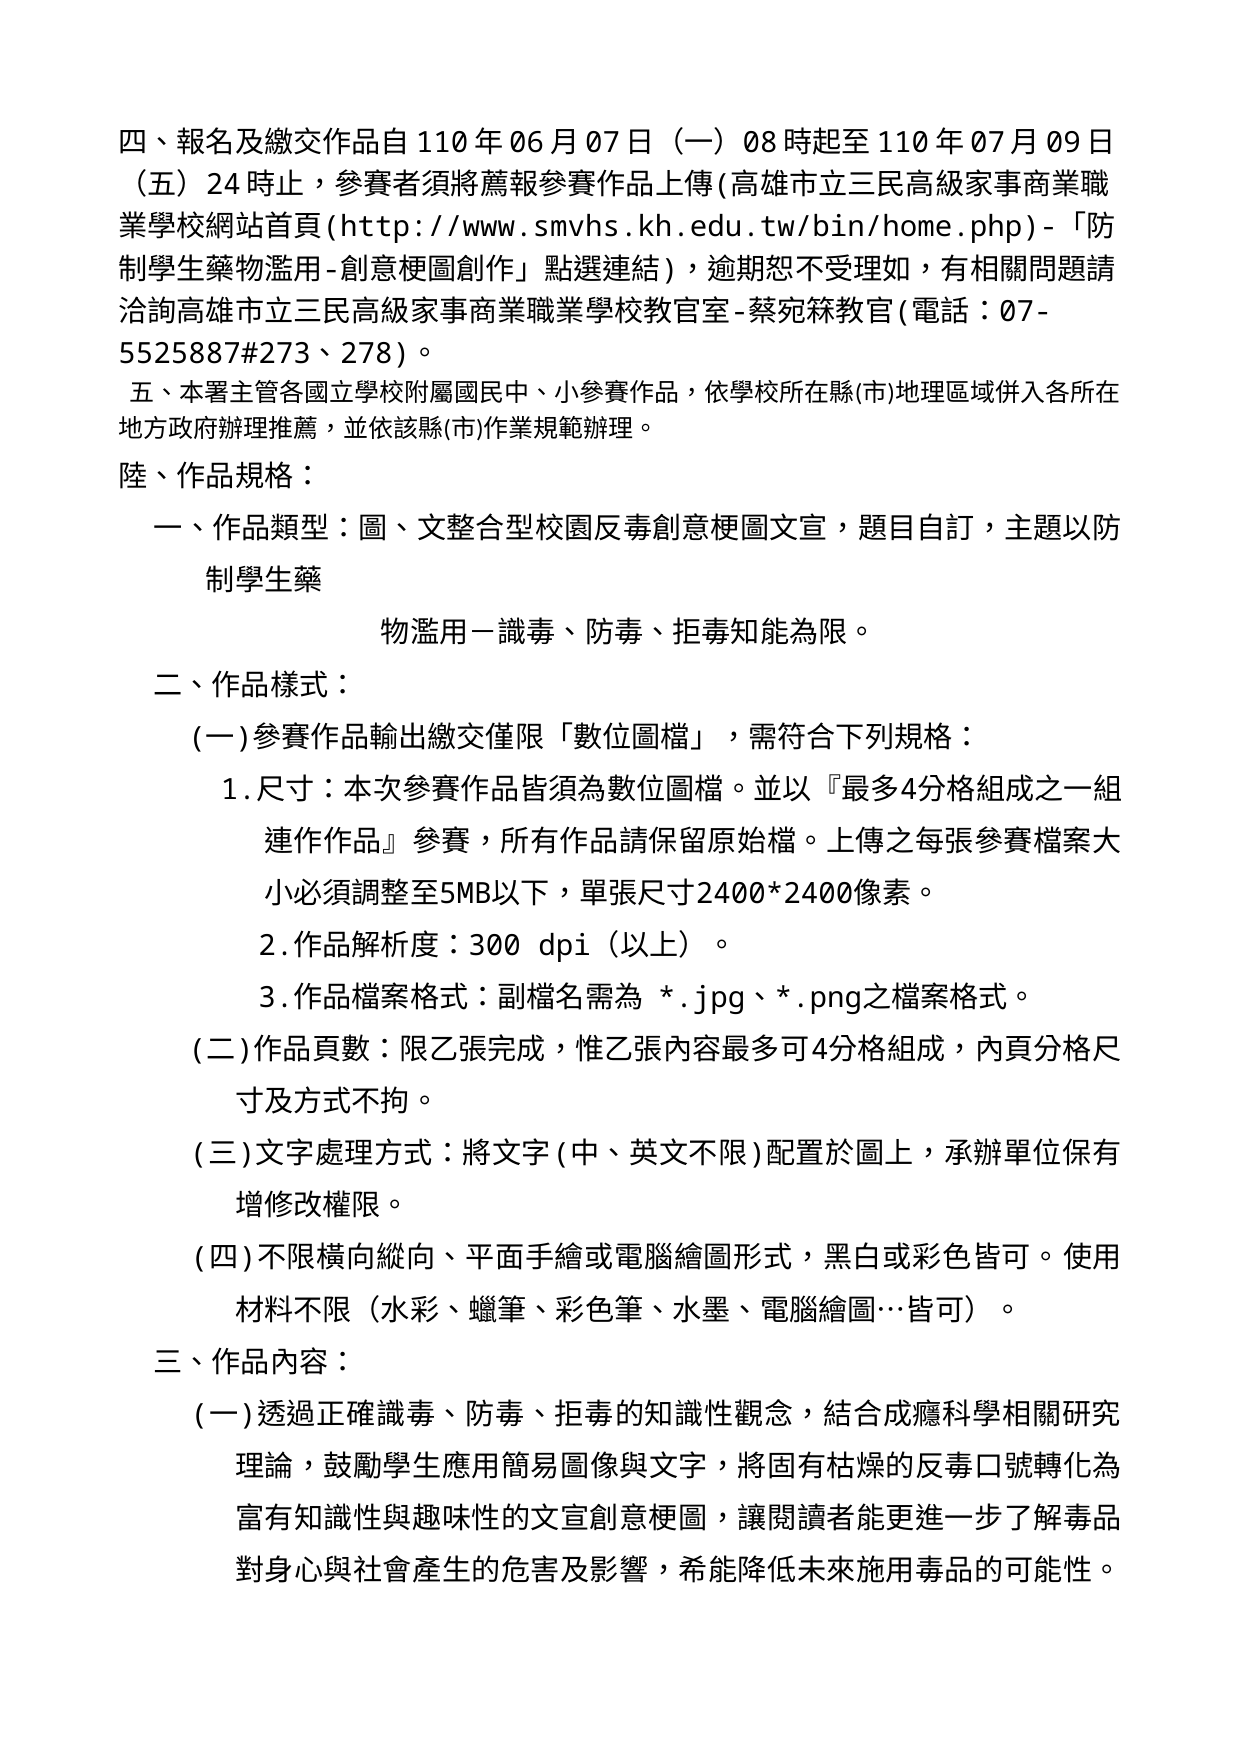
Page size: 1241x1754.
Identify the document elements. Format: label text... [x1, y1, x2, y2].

text 五、本署主管各國立學校附屬國民中、小參賽作品，依學校所在縣(市)地理區域併入各所在地方政府辦理推薦，並依該縣(市)作業規範辦理。 [118, 372, 1122, 445]
text 三、作品內容： [118, 1330, 1122, 1382]
text 物濫用－識毒、防毒、拒毒知能為限。 [118, 601, 1122, 653]
text (一)參賽作品輸出繳交僅限「數位圖檔」，需符合下列規格： [118, 705, 1122, 757]
text (一)透過正確識毒、防毒、拒毒的知識性觀念，結合成癮科學相關研究理論，鼓勵學生應用簡易圖像與文字，將固有枯燥的反毒口號轉化為富有知識性與趣味性的文宣創意梗圖，讓閱讀者能更進一步了解毒品對身心與社會產生的危害及影響，希能降低未來施用毒品的可能性。 [118, 1382, 1122, 1591]
text 1.尺寸：本次參賽作品皆須為數位圖檔。並以『最多4分格組成之一組連作作品』參賽，所有作品請保留原始檔。上傳之每張參賽檔案大小必須調整至5MB以下，單張尺寸2400*2400像素。 [118, 757, 1122, 914]
text (四)不限橫向縱向、平面手繪或電腦繪圖形式，黑白或彩色皆可。使用材料不限（水彩、蠟筆、彩色筆、水墨、電腦繪圖…皆可）。 [118, 1226, 1122, 1330]
text 2.作品解析度：300 dpi（以上）。 [118, 914, 1122, 966]
text 四、報名及繳交作品自110年06月07日（一）08時起至110年07月09日（五）24時止，參賽者須將薦報參賽作品上傳(高雄市立三民高級家事商業職業學校網站首頁(http://www.smvhs.kh.edu.tw/bin/home.php)-「防制學生藥物濫用-創意梗圖創作」點選連結)，逾期恕不受理如，有相關問題請洽詢高雄市立三民高級家事商業職業學校教官室-蔡宛箖教官(電話：07-5525887#273、278)。 [118, 118, 1122, 372]
text 一、作品類型：圖、文整合型校園反毒創意梗圖文宣，題目自訂，主題以防制學生藥 [118, 497, 1122, 601]
text (三)文字處理方式：將文字(中、英文不限)配置於圖上，承辦單位保有增修改權限。 [118, 1122, 1122, 1226]
text (二)作品頁數：限乙張完成，惟乙張內容最多可4分格組成，內頁分格尺寸及方式不拘。 [118, 1018, 1122, 1122]
text 二、作品樣式： [118, 653, 1122, 705]
text 3.作品檔案格式：副檔名需為 *.jpg、*.png之檔案格式。 [118, 966, 1122, 1018]
text 陸、作品規格： [118, 445, 1122, 497]
